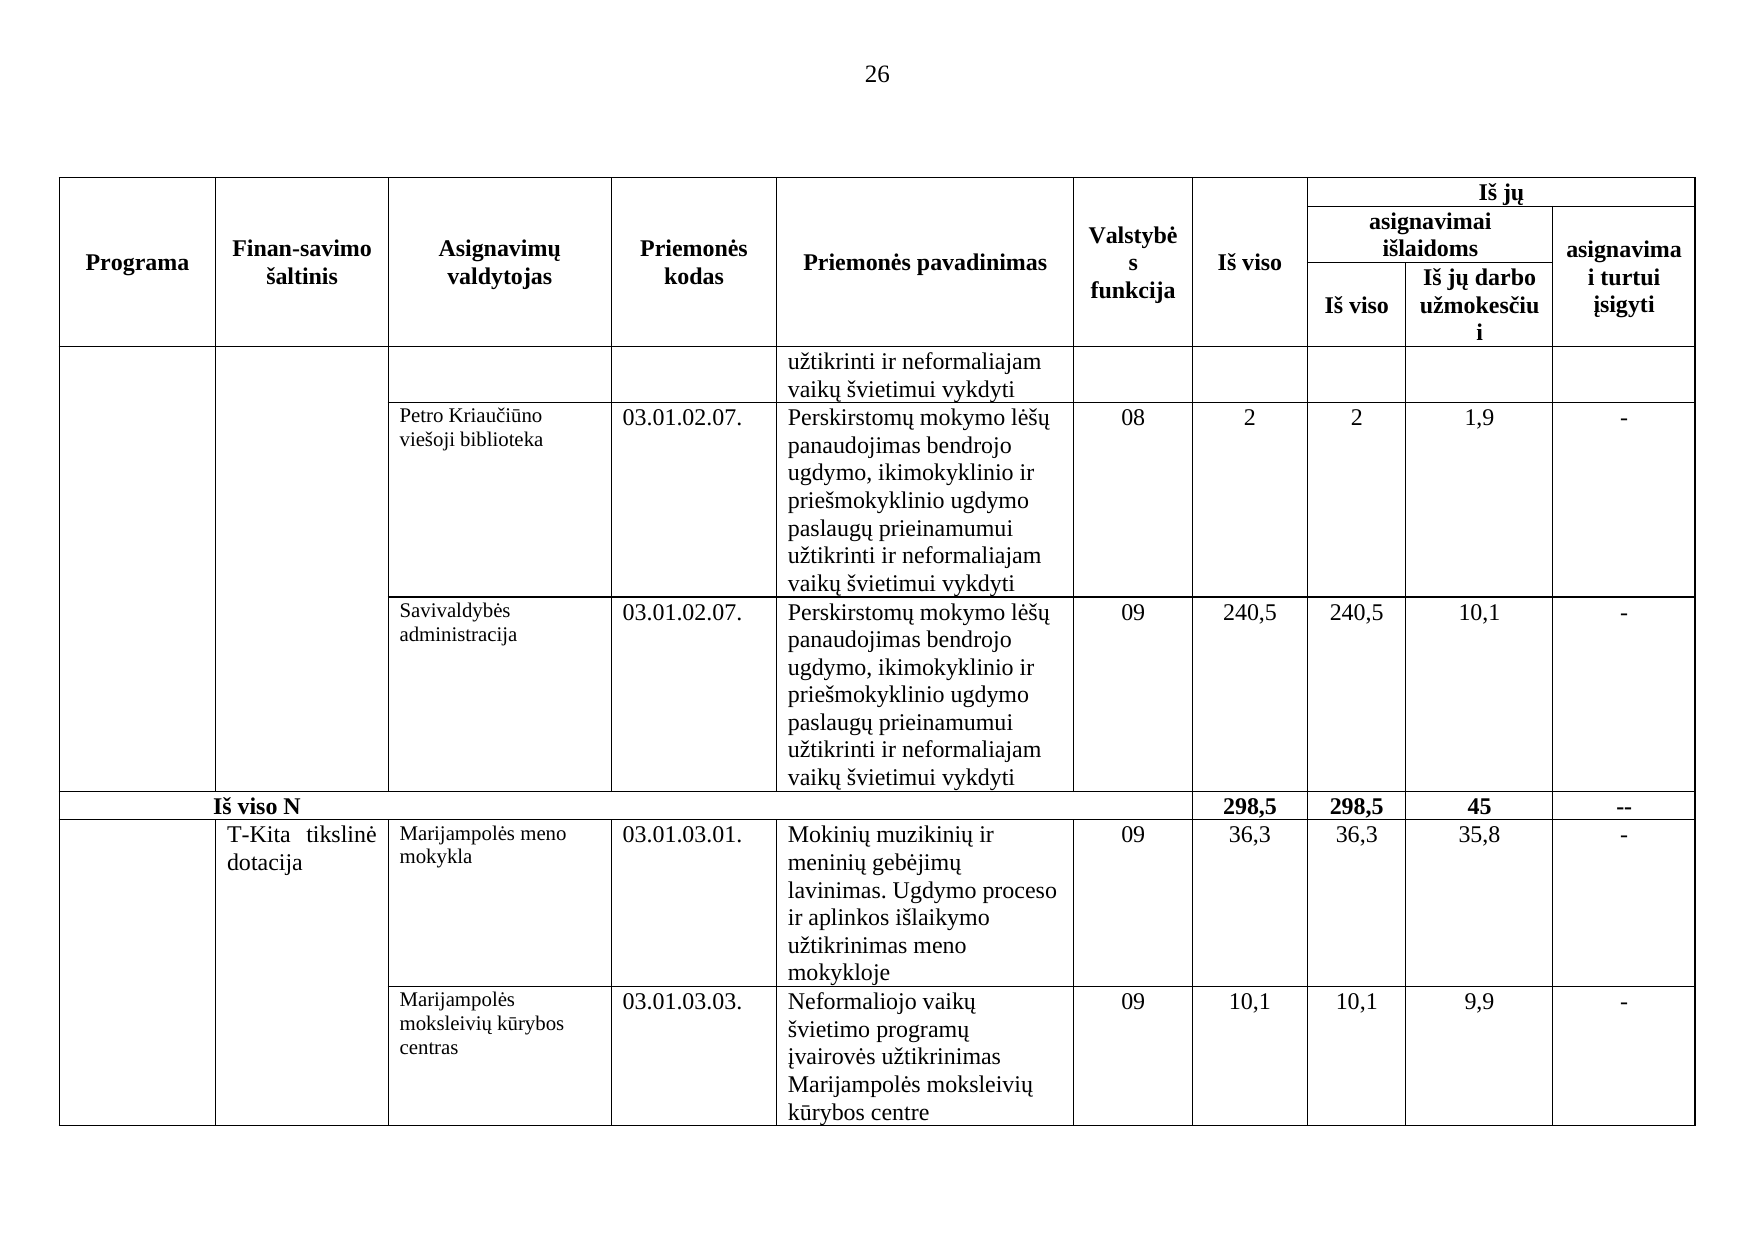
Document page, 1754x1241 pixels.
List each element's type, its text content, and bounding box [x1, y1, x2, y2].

table_cell 08 [1074, 403, 1192, 596]
table_cell [1193, 347, 1307, 402]
table_cell 35,8 [1406, 820, 1552, 986]
table_cell Perskirstomų mokymo lėšų panaudojimas bendrojo ugdymo, ikimokyklinio ir priešmokyklinio ugdymo paslaugų prieinamumui užtikrinti ir neformaliajam vaikų švietimui vykdyti [777, 598, 1073, 791]
table_cell 2 [1308, 403, 1405, 596]
table_header Valstybės funkcija [1074, 178, 1192, 346]
table_cell 36,3 [1193, 820, 1307, 986]
table_cell 03.01.03.03. [612, 987, 776, 1125]
table_cell - [1553, 403, 1694, 596]
table_cell 240,5 [1308, 598, 1405, 791]
table_cell 9,9 [1406, 987, 1552, 1125]
table_header Priemonės pavadinimas [777, 178, 1073, 346]
table_header Finan-savimo šaltinis [216, 178, 388, 346]
table_cell 10,1 [1193, 987, 1307, 1125]
table_cell 1,9 [1406, 403, 1552, 596]
table_cell - [1553, 987, 1694, 1125]
table_cell Marijampolės moksleivių kūrybos centras [389, 987, 611, 1125]
table_cell 09 [1074, 987, 1192, 1125]
table_cell [612, 347, 776, 402]
table_cell [60, 347, 215, 791]
table_cell 240,5 [1193, 598, 1307, 791]
table_cell [1308, 347, 1405, 402]
table_cell 2 [1193, 403, 1307, 596]
table_cell - [1553, 347, 1694, 402]
table_cell 03.01.02.07. [612, 598, 776, 791]
table_cell [216, 347, 388, 791]
table_cell Iš jų darbo užmokesčiui [1406, 263, 1552, 346]
table_cell [1074, 347, 1192, 402]
table_cell - [1553, 820, 1694, 986]
table_cell T-Kita tikslinė dotacija [216, 820, 388, 1125]
table_cell Savivaldybės administracija [389, 598, 611, 791]
table_cell Marijampolės meno mokykla [389, 820, 611, 986]
table_cell Perskirstomų mokymo lėšų panaudojimas bendrojo ugdymo, ikimokyklinio ir priešmokyklinio ugdymo paslaugų prieinamumui užtikrinti ir neformaliajam vaikų švietimui vykdyti [777, 403, 1073, 596]
table_cell 03.01.03.01. [612, 820, 776, 986]
table_header Asignavimų valdytojas [389, 178, 611, 346]
table_cell 10,1 [1308, 987, 1405, 1125]
table_cell Petro Kriaučiūno viešoji biblioteka [389, 403, 611, 596]
table_cell 10,1 [1406, 598, 1552, 791]
table_cell asignavimai išlaidoms [1308, 207, 1552, 262]
table_cell 36,3 [1308, 820, 1405, 986]
table_cell 298,5 [1308, 792, 1405, 819]
table_cell [389, 347, 611, 402]
table_cell - [1553, 598, 1694, 791]
table_header Priemonės kodas [612, 178, 776, 346]
table_cell 09 [1074, 820, 1192, 986]
table_cell asignavimai turtui įsigyti [1553, 207, 1694, 346]
table_cell 09 [1074, 598, 1192, 791]
table_cell Mokinių muzikinių ir meninių gebėjimų lavinimas. Ugdymo proceso ir aplinkos išlaikymo užtikrinimas meno mokykloje [777, 820, 1073, 986]
table_cell -- [1553, 792, 1694, 819]
table_header Iš viso [1193, 178, 1307, 346]
table_cell užtikrinti ir neformaliajam vaikų švietimui vykdyti [777, 347, 1073, 402]
table_cell 03.01.02.07. [612, 403, 776, 596]
table_cell 45 [1406, 792, 1552, 819]
table_header Iš jų [1308, 178, 1694, 206]
table_header Programa [60, 178, 215, 346]
table_cell Iš viso [1308, 263, 1405, 346]
table_cell Iš viso N [60, 792, 1192, 819]
table_cell [60, 820, 215, 1125]
table_cell Neformaliojo vaikų švietimo programų įvairovės užtikrinimas Marijampolės moksleivių kūrybos centre [777, 987, 1073, 1125]
table_cell [1406, 347, 1552, 402]
table_cell 298,5 [1193, 792, 1307, 819]
